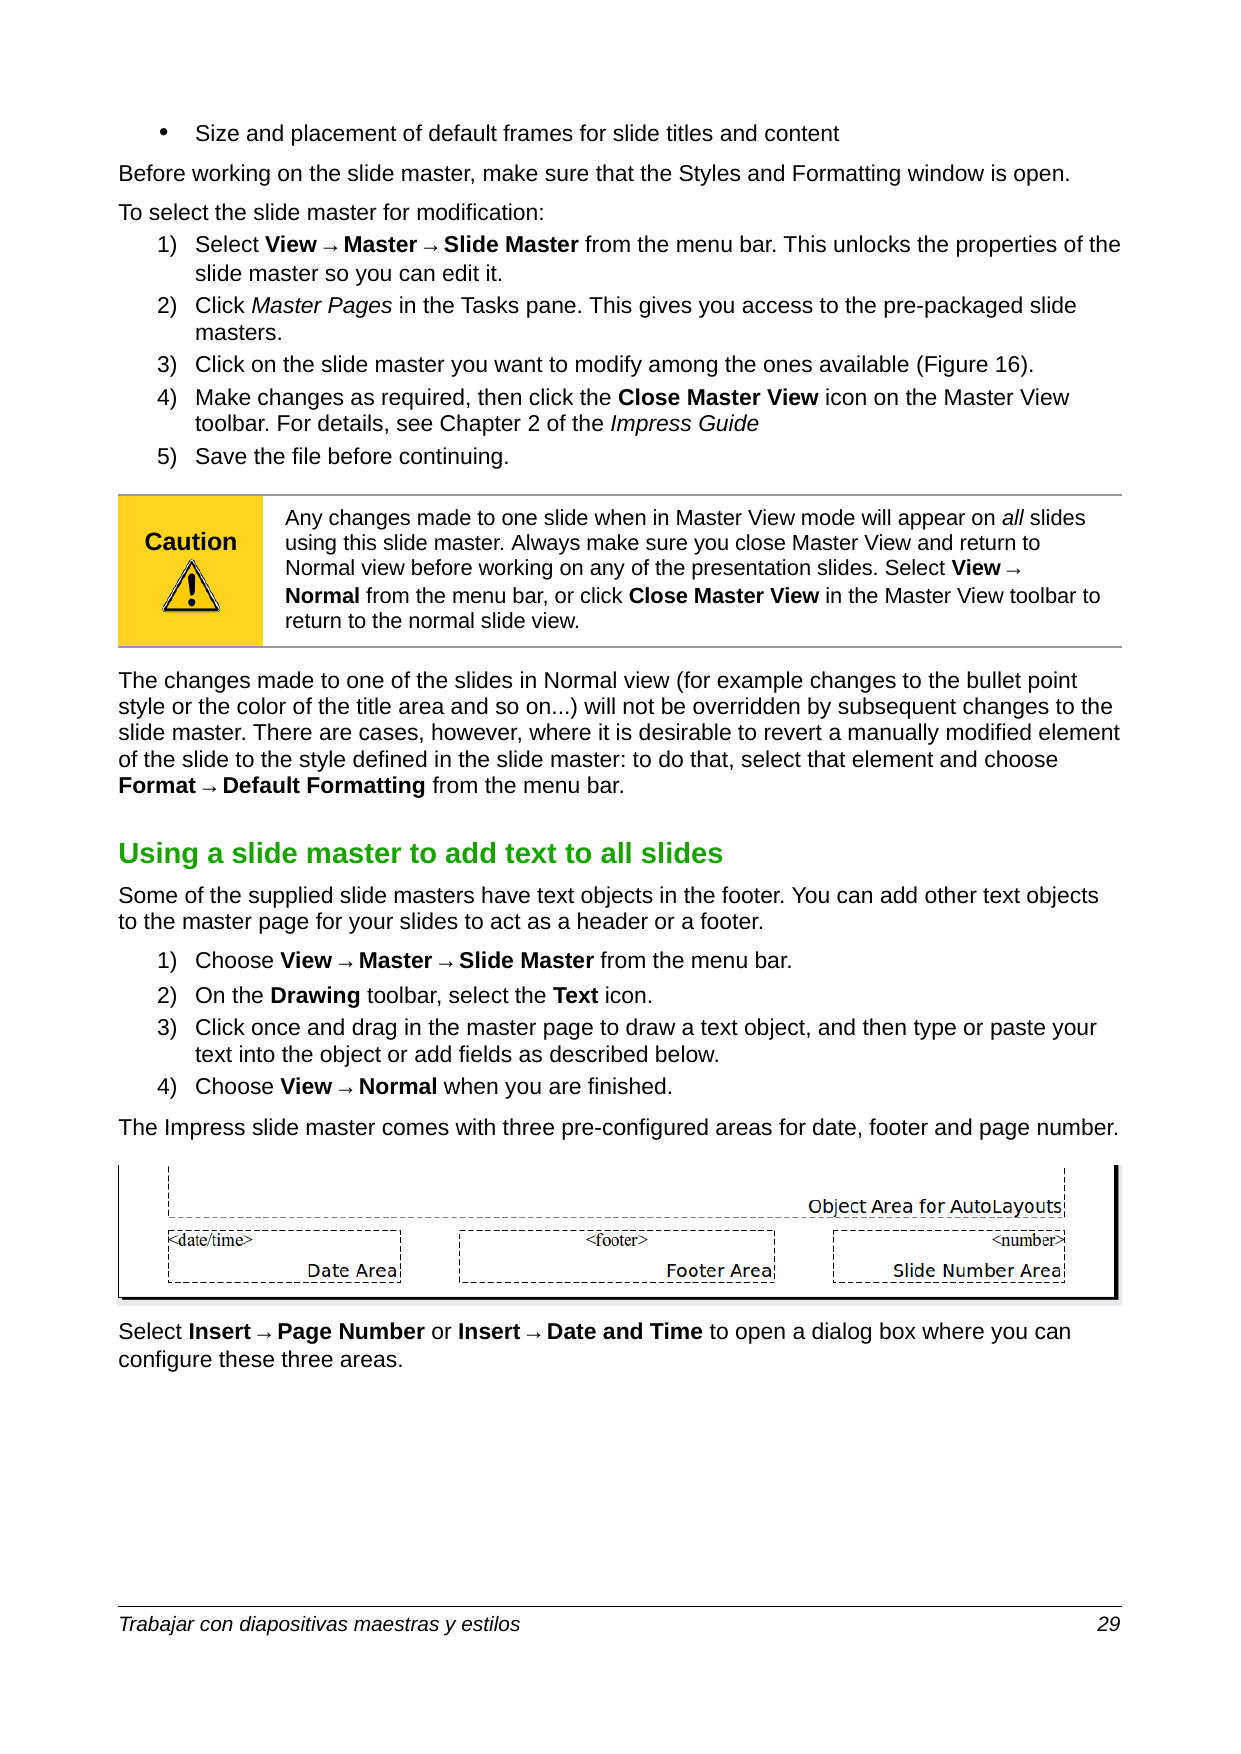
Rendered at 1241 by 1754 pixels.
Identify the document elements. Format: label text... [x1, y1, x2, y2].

text Select Insert → Page Number or Insert → Date and Time to open a dialog box where you can configure these three areas. [118, 1318, 1122, 1373]
list Choose View → Master → Slide Master from the menu bar. [177, 947, 1122, 975]
subtitle Using a slide master to add text to all slides [118, 836, 1122, 869]
table_header Caution [118, 496, 263, 646]
text Before working on the slide master, make sure that the Styles and Formatting window is open. [118, 160, 1122, 186]
list Save the file before continuing. [177, 443, 1122, 469]
picture [118, 1165, 1123, 1306]
text The Impress slide master comes with three pre-configured areas for date, footer and page number. [118, 1114, 1122, 1140]
list Make changes as required, then click the Close Master View icon on the Master View toolbar. For details, see Chapter 2 of the Impress Guide [177, 384, 1122, 437]
list Click once and drag in the master page to draw a text object, and then type or paste your text into the object or add fields as described below. [177, 1014, 1122, 1067]
list Choose View → Normal when you are finished. [177, 1073, 1122, 1102]
list Select View → Master → Slide Master from the menu bar. This unlocks the properties of the slide master so you can edit it. [177, 231, 1122, 286]
table_header Any changes made to one slide when in Master View mode will appear on all slides using this slide master. Always make sure you close Master View and return to Normal view before working on any of the presentation slides. Select View → Normal from the menu bar, or click Close Master View in the Master View toolbar to return to the normal slide view. [264, 496, 1122, 646]
text The changes made to one of the slides in Normal view (for example changes to the bullet point style or the color of the title area and so on...) will not be overridden by subsequent changes to the slide master. There are cases, however, where it is desirable to revert a manually modified element of the slide to the style defined in the slide master: to do that, select that element and choose Format → Default Formatting from the menu bar. [118, 667, 1122, 800]
list Click on the slide master you want to modify among the ones available (Figure 16). [177, 351, 1122, 378]
list Size and placement of default frames for slide titles and content [156, 118, 1122, 147]
text Some of the supplied slide masters have text objects in the footer. You can add other text objects to the master page for your slides to act as a header or a footer. [118, 882, 1122, 934]
list On the Drawing toolbar, select the Text icon. [177, 982, 1122, 1008]
list To select the slide master for modification: [118, 198, 1122, 225]
list Click Master Pages in the Tasks pane. This gives you access to the pre-packaged slide masters. [177, 292, 1122, 345]
picture [158, 555, 224, 616]
